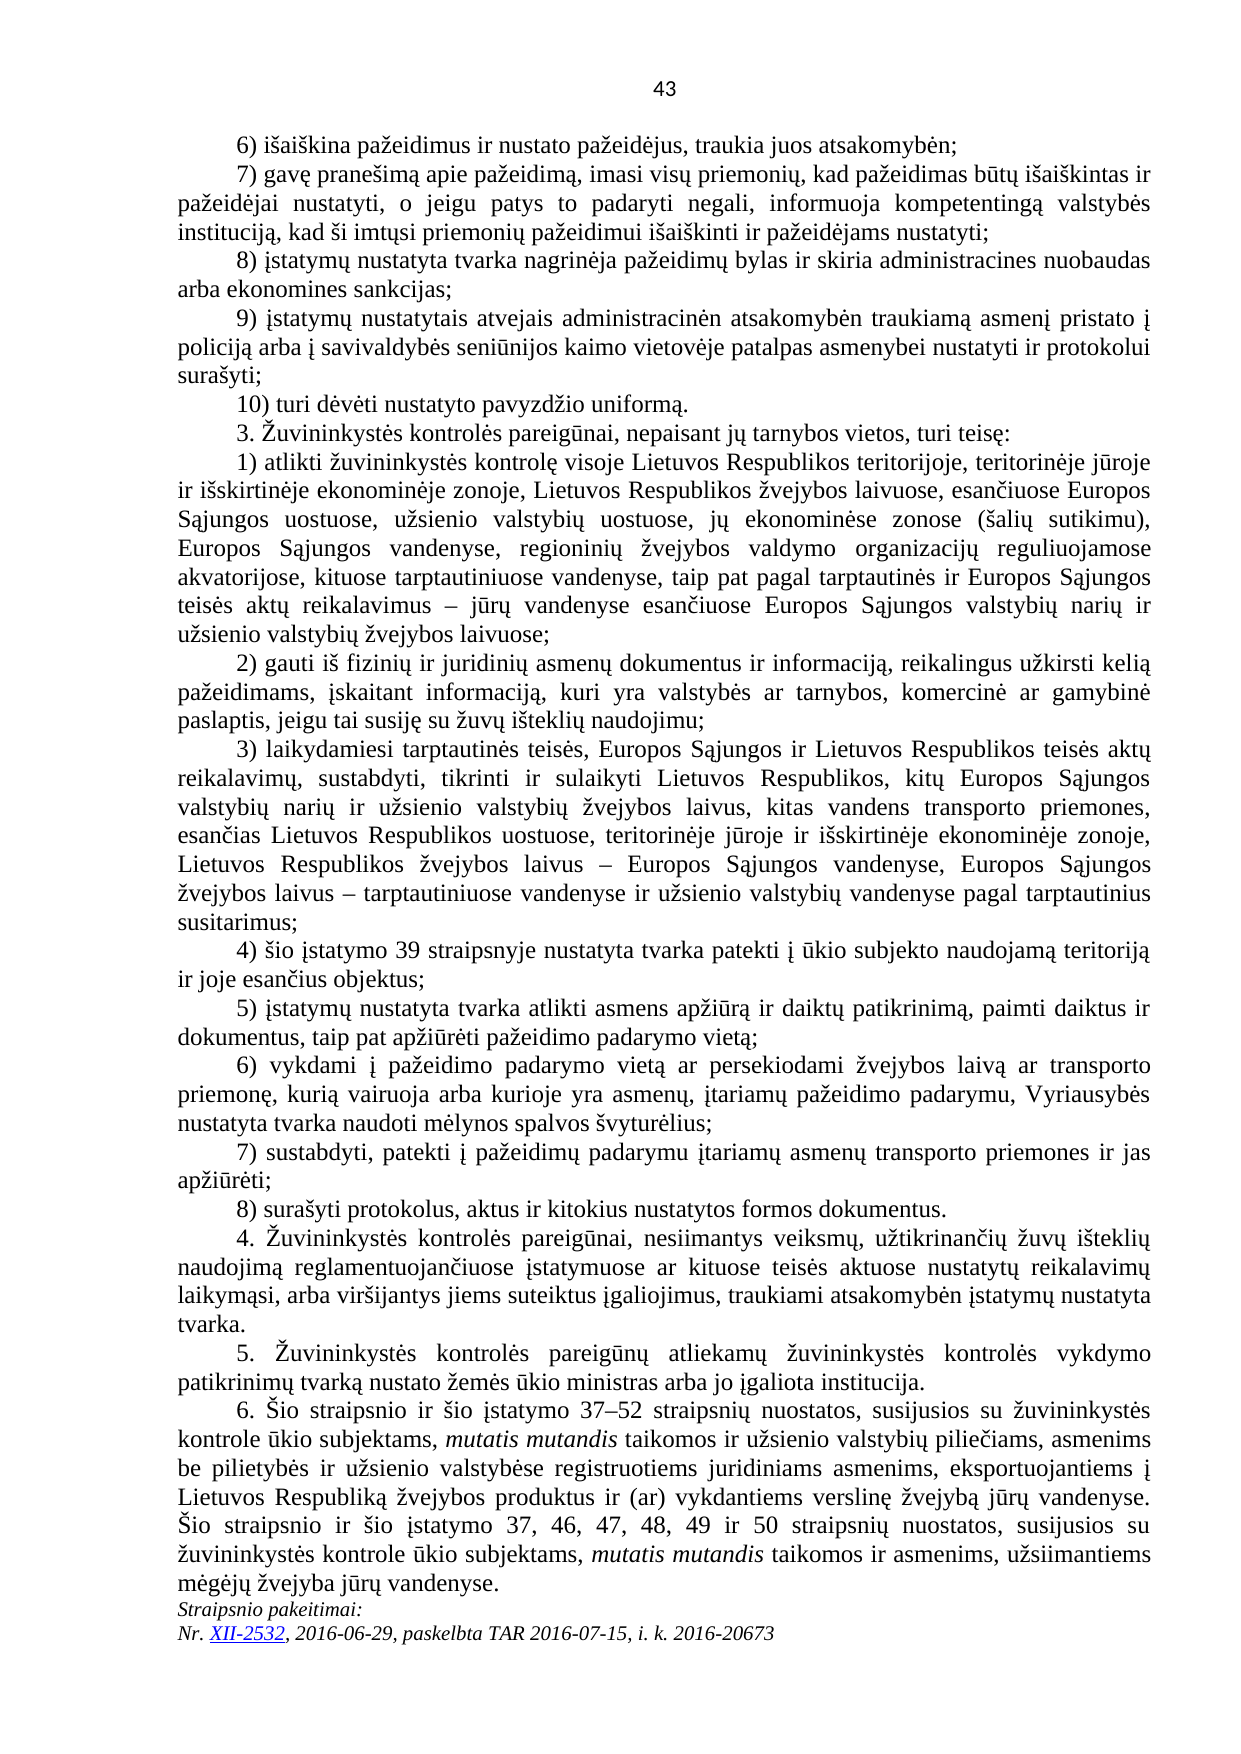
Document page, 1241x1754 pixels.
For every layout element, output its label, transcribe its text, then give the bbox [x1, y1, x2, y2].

text 5) įstatymų nustatyta tvarka atlikti asmens apžiūrą ir daiktų patikrinimą, paimti daiktus ir dokumentus, taip pat apžiūrėti pažeidimo padarymo vietą; [177, 993, 1152, 1051]
text Nr. XII-2532, 2016-06-29, paskelbta TAR 2016-07-15, i. k. 2016-20673 [177, 1621, 1152, 1645]
text Straipsnio pakeitimai: [177, 1597, 1152, 1621]
text 8) surašyti protokolus, aktus ir kitokius nustatytos formos dokumentus. [177, 1194, 1152, 1223]
text 1) atlikti žuvininkystės kontrolę visoje Lietuvos Respublikos teritorijoje, teritorinėje jūroje ir išskirtinėje ekonominėje zonoje, Lietuvos Respublikos žvejybos laivuose, esančiuose Europos Sąjungos uostuose, užsienio valstybių uostuose, jų ekonominėse zonose (šalių sutikimu), Europos Sąjungos vandenyse, regioninių žvejybos valdymo organizacijų reguliuojamose akvatorijose, kituose tarptautiniuose vandenyse, taip pat pagal tarptautinės ir Europos Sąjungos teisės aktų reikalavimus – jūrų vandenyse esančiuose Europos Sąjungos valstybių narių ir užsienio valstybių žvejybos laivuose; [177, 447, 1152, 648]
text 6) vykdami į pažeidimo padarymo vietą ar persekiodami žvejybos laivą ar transporto priemonę, kurią vairuoja arba kurioje yra asmenų, įtariamų pažeidimo padarymu, Vyriausybės nustatyta tvarka naudoti mėlynos spalvos švyturėlius; [177, 1051, 1152, 1137]
text 4) šio įstatymo 39 straipsnyje nustatyta tvarka patekti į ūkio subjekto naudojamą teritoriją ir joje esančius objektus; [177, 936, 1152, 993]
text 6) išaiškina pažeidimus ir nustato pažeidėjus, traukia juos atsakomybėn; [177, 131, 1152, 159]
text 8) įstatymų nustatyta tvarka nagrinėja pažeidimų bylas ir skiria administracines nuobaudas arba ekonomines sankcijas; [177, 246, 1152, 303]
text 7) gavę pranešimą apie pažeidimą, imasi visų priemonių, kad pažeidimas būtų išaiškintas ir pažeidėjai nustatyti, o jeigu patys to padaryti negali, informuoja kompetentingą valstybės instituciją, kad ši imtųsi priemonių pažeidimui išaiškinti ir pažeidėjams nustatyti; [177, 159, 1152, 246]
text 6. Šio straipsnio ir šio įstatymo 37–52 straipsnių nuostatos, susijusios su žuvininkystės kontrole ūkio subjektams, mutatis mutandis taikomos ir užsienio valstybių piliečiams, asmenims be pilietybės ir užsienio valstybėse registruotiems juridiniams asmenims, eksportuojantiems į Lietuvos Respubliką žvejybos produktus ir (ar) vykdantiems verslinę žvejybą jūrų vandenyse. Šio straipsnio ir šio įstatymo 37, 46, 47, 48, 49 ir 50 straipsnių nuostatos, susijusios su žuvininkystės kontrole ūkio subjektams, mutatis mutandis taikomos ir asmenims, užsiimantiems mėgėjų žvejyba jūrų vandenyse. [177, 1396, 1152, 1597]
text 10) turi dėvėti nustatyto pavyzdžio uniformą. [177, 389, 1152, 418]
text 3. Žuvininkystės kontrolės pareigūnai, nepaisant jų tarnybos vietos, turi teisę: [177, 418, 1152, 447]
text 4. Žuvininkystės kontrolės pareigūnai, nesiimantys veiksmų, užtikrinančių žuvų išteklių naudojimą reglamentuojančiuose įstatymuose ar kituose teisės aktuose nustatytų reikalavimų laikymąsi, arba viršijantys jiems suteiktus įgaliojimus, traukiami atsakomybėn įstatymų nustatyta tvarka. [177, 1223, 1152, 1338]
text 5. Žuvininkystės kontrolės pareigūnų atliekamų žuvininkystės kontrolės vykdymo patikrinimų tvarką nustato žemės ūkio ministras arba jo įgaliota institucija. [177, 1338, 1152, 1396]
text 9) įstatymų nustatytais atvejais administracinėn atsakomybėn traukiamą asmenį pristato į policiją arba į savivaldybės seniūnijos kaimo vietovėje patalpas asmenybei nustatyti ir protokolui surašyti; [177, 303, 1152, 389]
text 2) gauti iš fizinių ir juridinių asmenų dokumentus ir informaciją, reikalingus užkirsti kelią pažeidimams, įskaitant informaciją, kuri yra valstybės ar tarnybos, komercinė ar gamybinė paslaptis, jeigu tai susiję su žuvų išteklių naudojimu; [177, 648, 1152, 734]
text 3) laikydamiesi tarptautinės teisės, Europos Sąjungos ir Lietuvos Respublikos teisės aktų reikalavimų, sustabdyti, tikrinti ir sulaikyti Lietuvos Respublikos, kitų Europos Sąjungos valstybių narių ir užsienio valstybių žvejybos laivus, kitas vandens transporto priemones, esančias Lietuvos Respublikos uostuose, teritorinėje jūroje ir išskirtinėje ekonominėje zonoje, Lietuvos Respublikos žvejybos laivus – Europos Sąjungos vandenyse, Europos Sąjungos žvejybos laivus – tarptautiniuose vandenyse ir užsienio valstybių vandenyse pagal tarptautinius susitarimus; [177, 734, 1152, 936]
text 7) sustabdyti, patekti į pažeidimų padarymu įtariamų asmenų transporto priemones ir jas apžiūrėti; [177, 1137, 1152, 1194]
